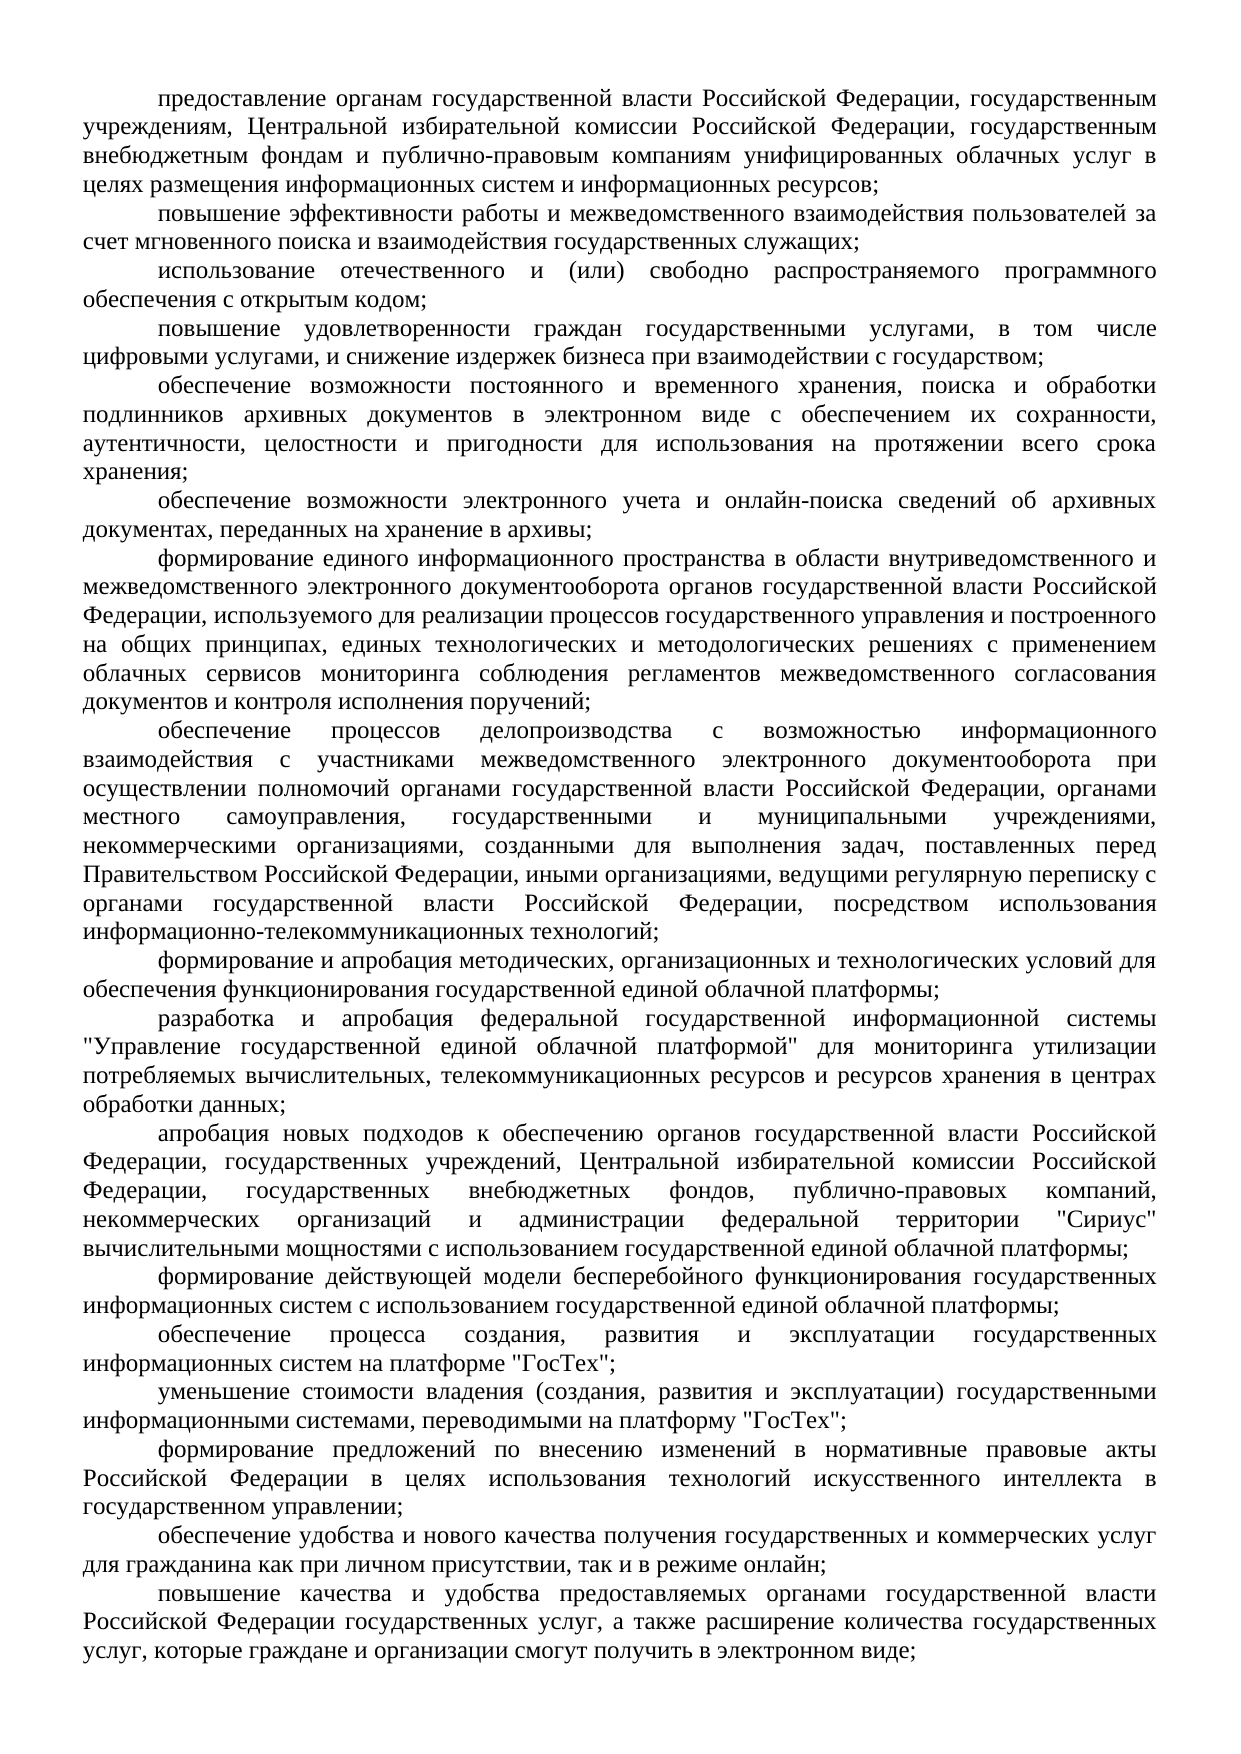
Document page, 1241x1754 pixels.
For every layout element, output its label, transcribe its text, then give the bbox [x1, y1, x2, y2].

text предоставление органам государственной власти Российской Федерации, государственным учреждениям, Центральной избирательной комиссии Российской Федерации, государственным внебюджетным фондам и публично-правовым компаниям унифицированных облачных услуг в целях размещения информационных систем и информационных ресурсов; [83, 83, 1157, 198]
text обеспечение процессов делопроизводства с возможностью информационного взаимодействия с участниками межведомственного электронного документооборота при осуществлении полномочий органами государственной власти Российской Федерации, органами местного самоуправления, государственными и муниципальными учреждениями, некоммерческими организациями, созданными для выполнения задач, поставленных перед Правительством Российской Федерации, иными организациями, ведущими регулярную переписку с органами государственной власти Российской Федерации, посредством использования информационно-телекоммуникационных технологий; [83, 715, 1157, 945]
text повышение удовлетворенности граждан государственными услугами, в том числе цифровыми услугами, и снижение издержек бизнеса при взаимодействии с государством; [83, 313, 1157, 370]
text апробация новых подходов к обеспечению органов государственной власти Российской Федерации, государственных учреждений, Центральной избирательной комиссии Российской Федерации, государственных внебюджетных фондов, публично-правовых компаний, некоммерческих организаций и администрации федеральной территории "Сириус" вычислительными мощностями с использованием государственной единой облачной платформы; [83, 1118, 1157, 1261]
text обеспечение удобства и нового качества получения государственных и коммерческих услуг для гражданина как при личном присутствии, так и в режиме онлайн; [83, 1520, 1157, 1578]
text уменьшение стоимости владения (создания, развития и эксплуатации) государственными информационными системами, переводимыми на платформу "ГосТех"; [83, 1376, 1157, 1434]
text формирование действующей модели бесперебойного функционирования государственных информационных систем с использованием государственной единой облачной платформы; [83, 1261, 1157, 1319]
text разработка и апробация федеральной государственной информационной системы "Управление государственной единой облачной платформой" для мониторинга утилизации потребляемых вычислительных, телекоммуникационных ресурсов и ресурсов хранения в центрах обработки данных; [83, 1003, 1157, 1118]
text использование отечественного и (или) свободно распространяемого программного обеспечения с открытым кодом; [83, 255, 1157, 313]
text формирование и апробация методических, организационных и технологических условий для обеспечения функционирования государственной единой облачной платформы; [83, 945, 1157, 1003]
text формирование предложений по внесению изменений в нормативные правовые акты Российской Федерации в целях использования технологий искусственного интеллекта в государственном управлении; [83, 1434, 1157, 1520]
text обеспечение возможности электронного учета и онлайн-поиска сведений об архивных документах, переданных на хранение в архивы; [83, 485, 1157, 543]
text повышение качества и удобства предоставляемых органами государственной власти Российской Федерации государственных услуг, а также расширение количества государственных услуг, которые граждане и организации смогут получить в электронном виде; [83, 1578, 1157, 1664]
text обеспечение возможности постоянного и временного хранения, поиска и обработки подлинников архивных документов в электронном виде с обеспечением их сохранности, аутентичности, целостности и пригодности для использования на протяжении всего срока хранения; [83, 370, 1157, 485]
text повышение эффективности работы и межведомственного взаимодействия пользователей за счет мгновенного поиска и взаимодействия государственных служащих; [83, 198, 1157, 255]
text обеспечение процесса создания, развития и эксплуатации государственных информационных систем на платформе "ГосТех"; [83, 1319, 1157, 1376]
text формирование единого информационного пространства в области внутриведомственного и межведомственного электронного документооборота органов государственной власти Российской Федерации, используемого для реализации процессов государственного управления и построенного на общих принципах, единых технологических и методологических решениях с применением облачных сервисов мониторинга соблюдения регламентов межведомственного согласования документов и контроля исполнения поручений; [83, 543, 1157, 715]
